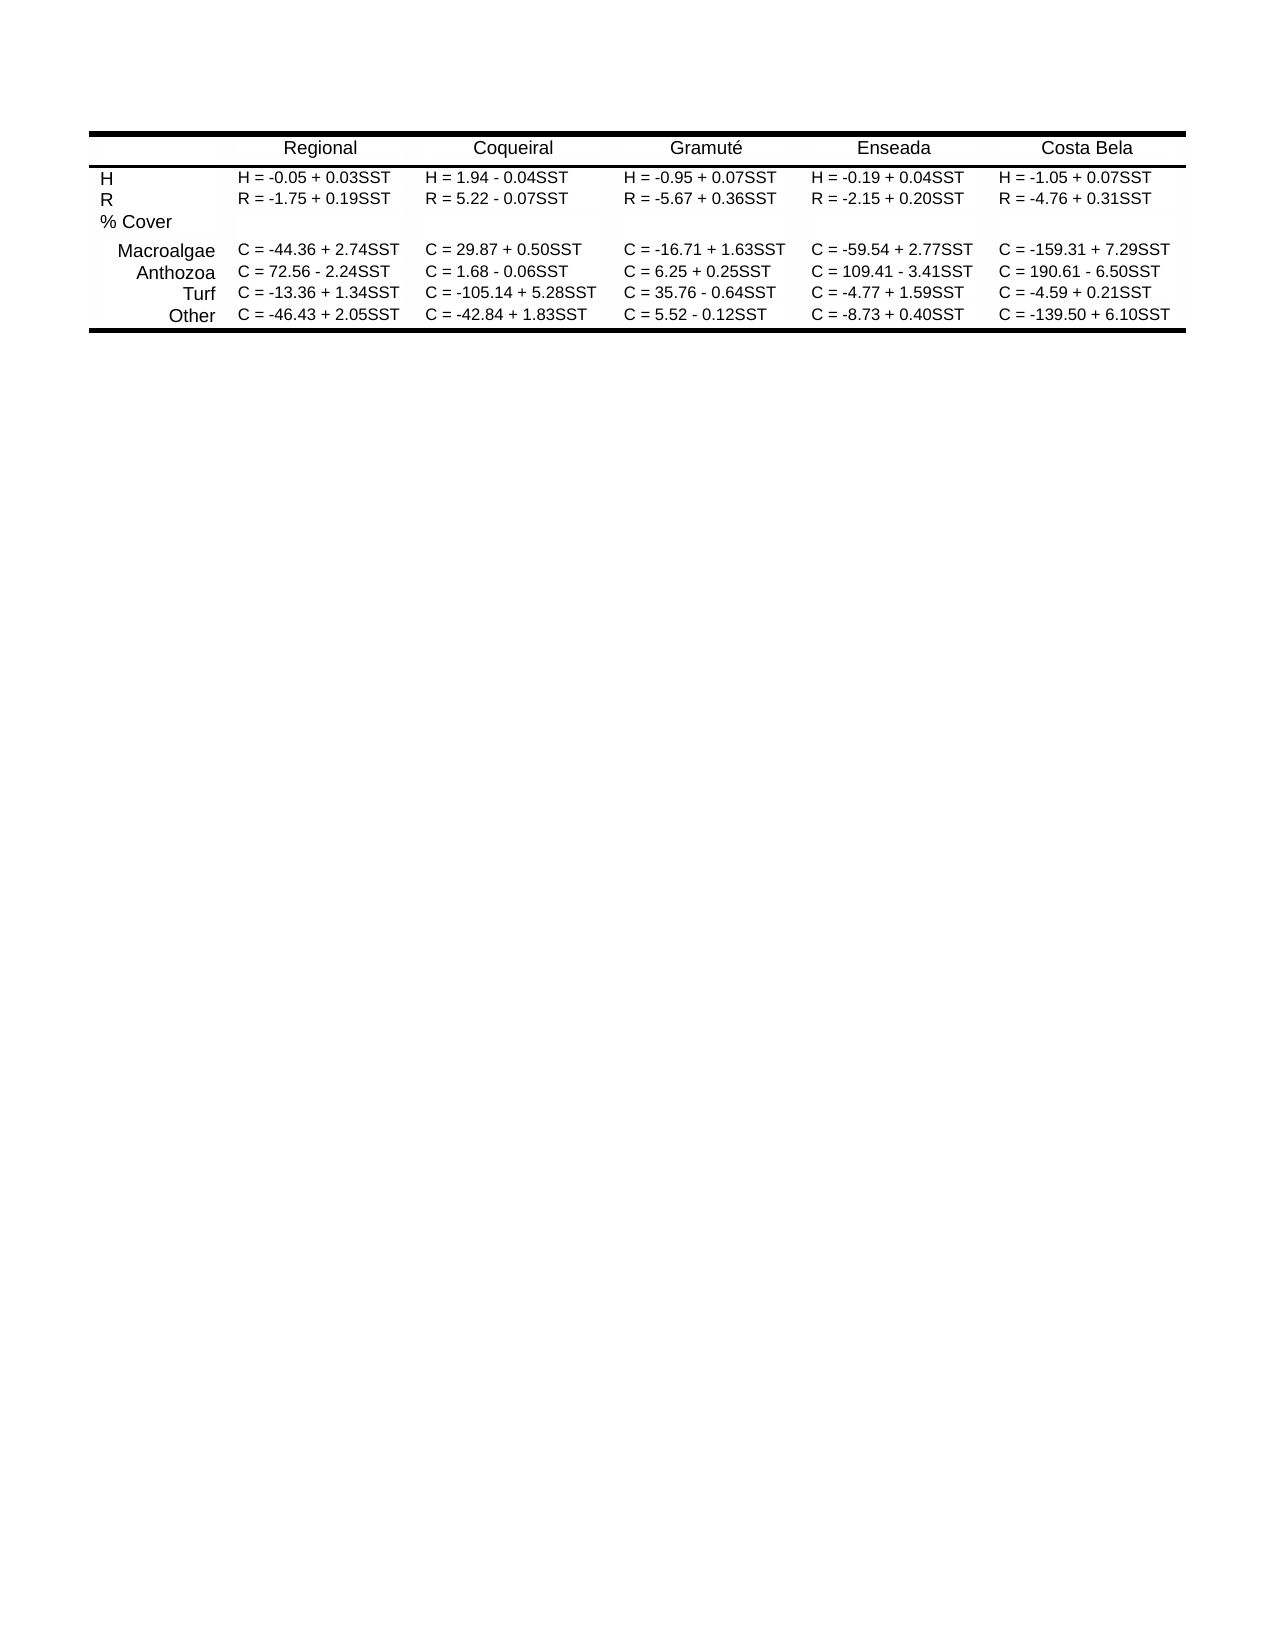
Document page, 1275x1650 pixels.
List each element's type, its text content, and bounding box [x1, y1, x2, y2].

table_cell C = 29.87 + 0.50SST [414, 240, 612, 261]
table_cell C = -16.71 + 1.63SST [613, 240, 800, 261]
table_cell R = 5.22 - 0.07SST [414, 189, 612, 211]
table_cell [789, 211, 800, 240]
table_header Enseada [800, 137, 987, 165]
table_cell C = -59.54 + 2.77SST [800, 240, 987, 261]
table_cell C = 35.76 - 0.64SST [613, 283, 800, 304]
table_cell R = -5.67 + 0.36SST [613, 189, 800, 211]
table_cell Anthozoa [89, 261, 100, 283]
table_cell [800, 211, 811, 240]
table_cell C = -4.77 + 1.59SST [800, 283, 987, 304]
table_cell Other [89, 305, 226, 328]
table_cell Turf [215, 283, 226, 304]
table_cell C = -159.31 + 7.29SST [988, 240, 1186, 261]
table_header [215, 137, 226, 165]
table_cell C = -42.84 + 1.83SST [414, 305, 612, 328]
table_cell R [89, 189, 100, 211]
table_cell Macroalgae [215, 240, 226, 261]
table_cell C = 72.56 - 2.24SST [226, 261, 414, 283]
table_cell R = -4.76 + 0.31SST [988, 189, 1186, 211]
table_cell H = 1.94 - 0.04SST [414, 168, 612, 189]
table_cell H = -0.19 + 0.04SST [800, 168, 987, 189]
table_header [89, 137, 100, 165]
table_cell [601, 211, 612, 240]
table_cell [988, 211, 999, 240]
table_cell [403, 211, 414, 240]
table_cell H = -0.05 + 0.03SST [226, 168, 414, 189]
table_cell Turf [89, 283, 100, 304]
table_cell C = -105.14 + 5.28SST [414, 283, 612, 304]
table_cell C = 109.41 - 3.41SST [800, 261, 987, 283]
table_cell [613, 211, 624, 240]
table_cell % Cover [89, 211, 226, 240]
table_cell [1175, 211, 1186, 240]
table_cell C = -46.43 + 2.05SST [226, 305, 414, 328]
table_cell R = -2.15 + 0.20SST [800, 189, 987, 211]
table_cell [414, 211, 425, 240]
table_header Gramuté [613, 137, 800, 165]
table_header Coqueiral [414, 137, 612, 165]
table_cell [226, 211, 238, 240]
table_cell C = -139.50 + 6.10SST [988, 305, 1186, 328]
table_cell Macroalgae [89, 240, 100, 261]
table_cell C = -44.36 + 2.74SST [226, 240, 414, 261]
table_cell H [215, 168, 226, 189]
table_cell C = 190.61 - 6.50SST [988, 261, 1186, 283]
table_cell [976, 211, 987, 240]
table_cell R = -1.75 + 0.19SST [226, 189, 414, 211]
table_cell Anthozoa [215, 261, 226, 283]
table_cell C = -13.36 + 1.34SST [226, 283, 414, 304]
table_cell C = 1.68 - 0.06SST [414, 261, 612, 283]
table_cell C = -4.59 + 0.21SST [988, 283, 1186, 304]
table_cell C = 6.25 + 0.25SST [613, 261, 800, 283]
table_cell H [89, 168, 100, 189]
table_header Regional [226, 137, 414, 165]
table_cell H = -0.95 + 0.07SST [613, 168, 800, 189]
table_cell H = -1.05 + 0.07SST [988, 168, 1186, 189]
table_cell R [215, 189, 226, 211]
table_cell C = 5.52 - 0.12SST [613, 305, 800, 328]
table_cell C = -8.73 + 0.40SST [800, 305, 987, 328]
table_header Costa Bela [988, 137, 1186, 165]
